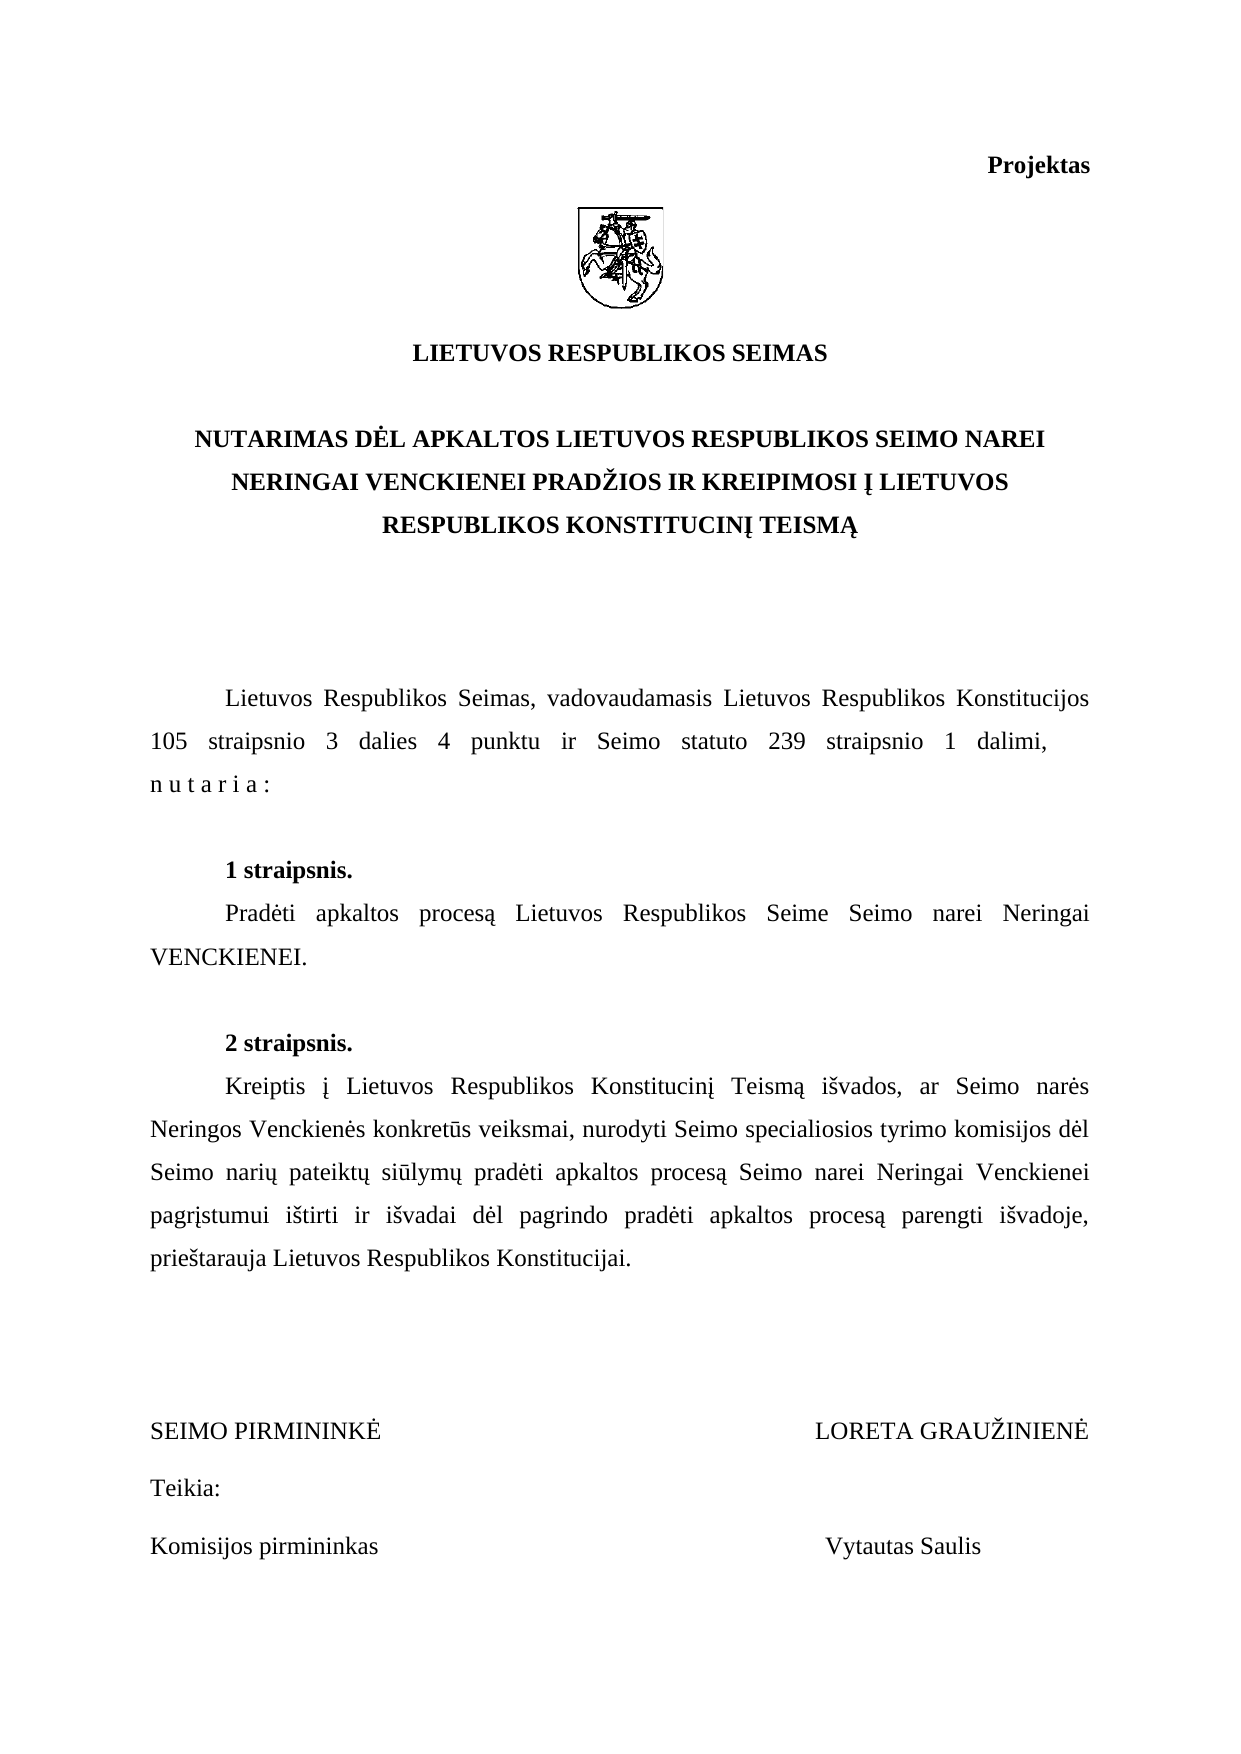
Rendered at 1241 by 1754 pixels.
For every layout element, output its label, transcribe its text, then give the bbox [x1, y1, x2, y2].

text LIETUVOS RESPUBLIKOS SEIMAS [150, 338, 1090, 367]
text NUTARIMAS DĖL APKALTOS LIETUVOS RESPUBLIKOS SEIMO NAREI NERINGAI VENCKIENEI PRADŽIOS IR KREIPIMOSI Į LIETUVOS RESPUBLIKOS KONSTITUCINĮ TEISMĄ [150, 424, 1090, 539]
text 2 straipsnis. [150, 1028, 1090, 1057]
text SEIMO PIRMININKĖ LORETA GRAUŽINIENĖ [150, 1416, 1090, 1445]
text 1 straipsnis. [150, 855, 1090, 884]
text Kreiptis į Lietuvos Respublikos Konstitucinį Teismą išvados, ar Seimo narės Neringos Venckienės konkretūs veiksmai, nurodyti Seimo specialiosios tyrimo komisijos dėl Seimo narių pateiktų siūlymų pradėti apkaltos procesą Seimo narei Neringai Venckienei pagrįstumui ištirti ir išvadai dėl pagrindo pradėti apkaltos procesą parengti išvadoje, prieštarauja Lietuvos Respublikos Konstitucijai. [150, 1071, 1090, 1272]
text Projektas [150, 150, 1090, 179]
text Teikia: [150, 1473, 1090, 1502]
text Komisijos pirmininkas Vytautas Saulis [150, 1531, 1090, 1560]
text Pradėti apkaltos procesą Lietuvos Respublikos Seime Seimo narei Neringai VENCKIENEI. [150, 898, 1090, 970]
text Lietuvos Respublikos Seimas, vadovaudamasis Lietuvos Respublikos Konstitucijos 105 straipsnio 3 dalies 4 punktu ir Seimo statuto 239 straipsnio 1 dalimi, n u t a r i a : [150, 683, 1090, 798]
